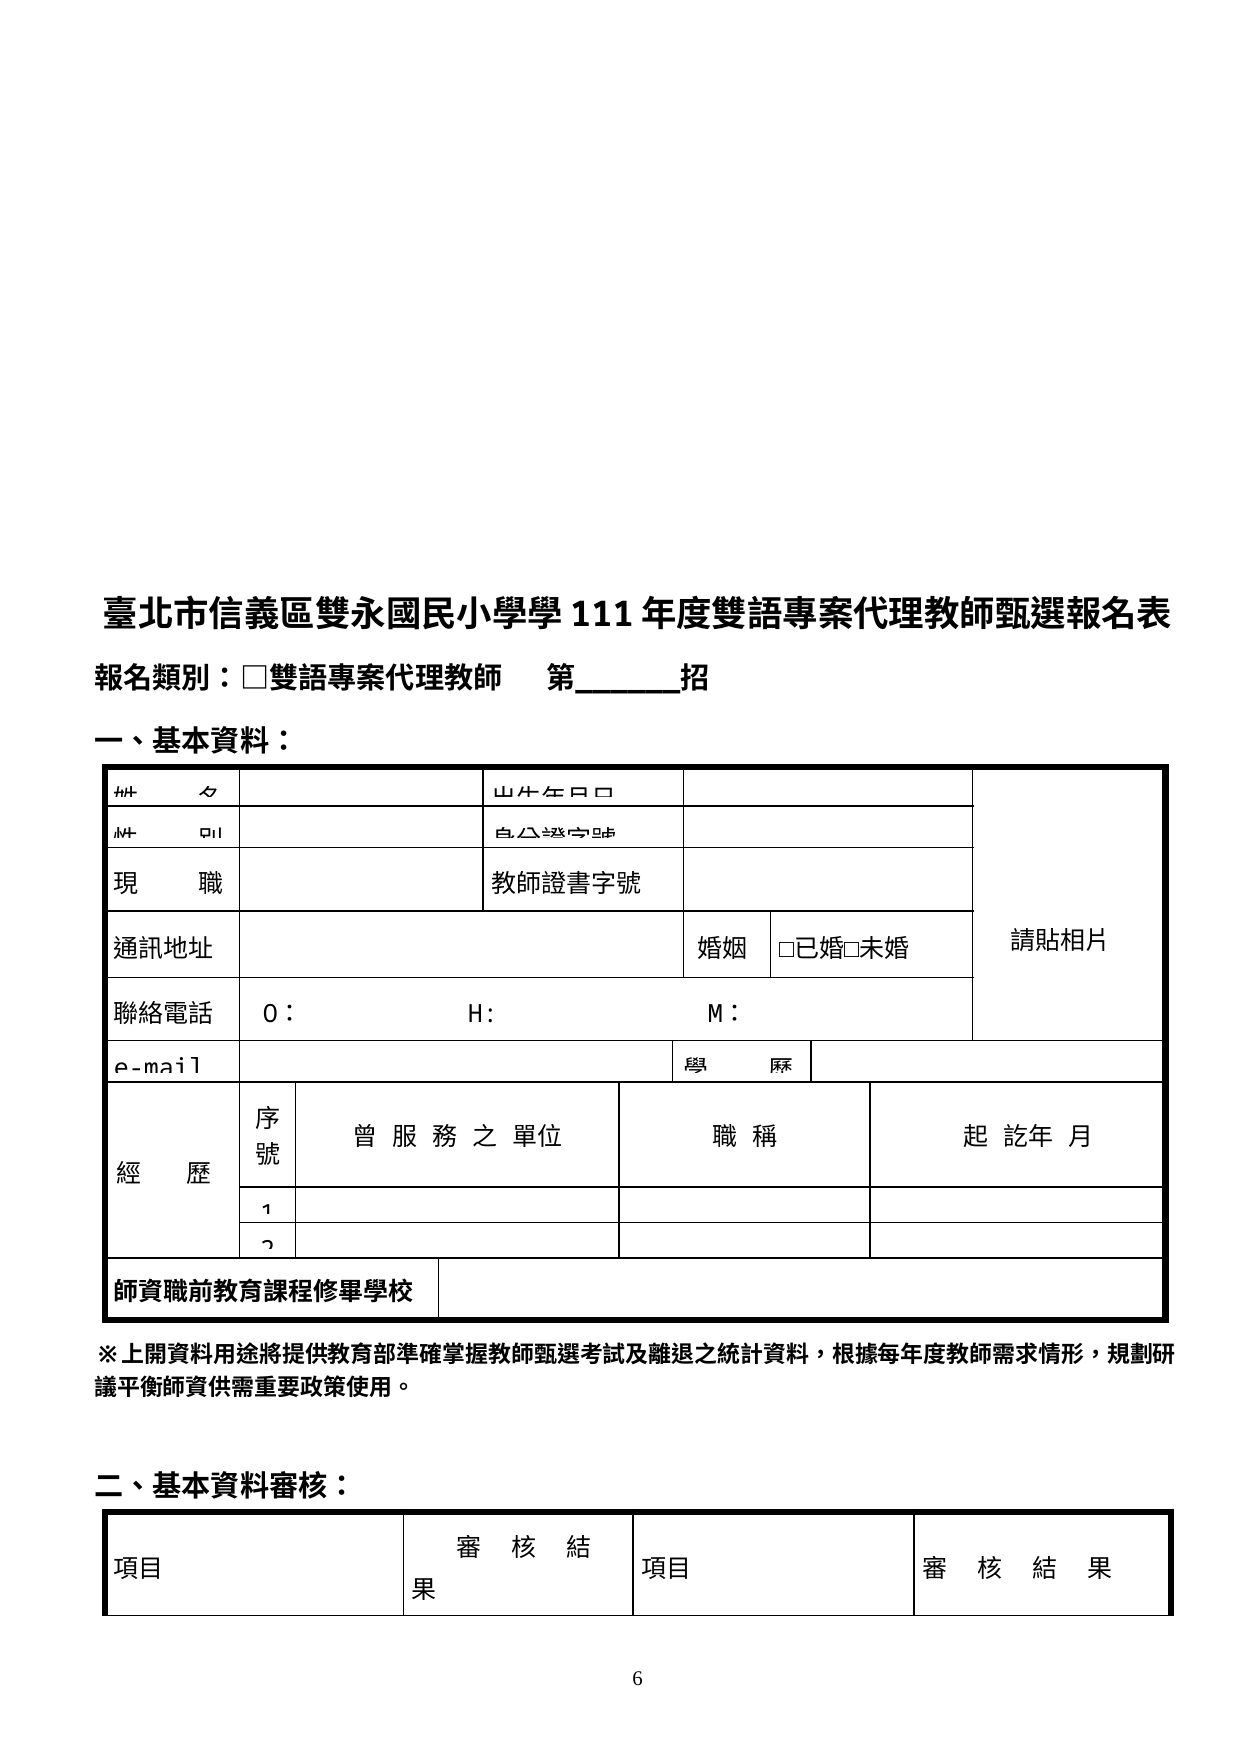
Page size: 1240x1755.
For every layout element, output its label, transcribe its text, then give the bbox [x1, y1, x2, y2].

table_header [240, 770, 482, 805]
table_cell [684, 848, 972, 910]
table_cell 身分證字號 [484, 807, 683, 846]
table_cell [812, 1041, 1162, 1081]
text 二、基本資料審核： [94, 1446, 1181, 1508]
table_header 審 核 結 果 [915, 1515, 1168, 1615]
table_cell [296, 1188, 618, 1222]
text 一、基本資料： [94, 701, 1181, 764]
table_cell 婚姻 [684, 912, 770, 976]
table_cell 學 歷 [673, 1041, 810, 1081]
table_header 出生年月日 [484, 770, 683, 805]
table_cell [240, 1041, 672, 1081]
table_header 項目 [634, 1515, 913, 1615]
table_cell 通訊地址 [108, 912, 239, 976]
table_cell [684, 807, 972, 846]
table_cell 聯絡電話 [108, 978, 239, 1040]
table_cell 性 別 [108, 807, 239, 846]
table_cell 師資職前教育課程修畢學校 [108, 1259, 438, 1317]
table_header 審 核 結 果 [404, 1515, 632, 1615]
table_cell [296, 1223, 618, 1257]
table_cell 職 稱 [620, 1083, 869, 1186]
table_cell 教師證書字號 [484, 848, 683, 910]
table_cell [240, 807, 482, 846]
table_cell 序 號 [240, 1083, 295, 1186]
table_header 請貼相片 [973, 770, 1162, 1040]
text 報名類別：□雙語專案代理教師 第______招 [94, 639, 1181, 701]
table_cell [240, 912, 683, 976]
text 臺北市信義區雙永國民小學學111年度雙語專案代理教師甄選報名表 [94, 576, 1181, 639]
table_cell 現 職 [108, 848, 239, 910]
table_cell [620, 1223, 869, 1257]
table_cell 1 [240, 1188, 295, 1222]
table_header 姓 名 [108, 770, 239, 805]
table_cell 起 訖年 月 [871, 1083, 1162, 1186]
table_cell [439, 1259, 1162, 1317]
table_cell e-mail [108, 1041, 239, 1081]
table_cell □已婚□未婚 [771, 912, 972, 976]
table_cell 曾 服 務 之 單位 [296, 1083, 618, 1186]
table_cell [620, 1188, 869, 1222]
table_cell 2 [240, 1223, 295, 1257]
table_cell 經 歷 [108, 1083, 239, 1257]
table_header [684, 770, 972, 805]
table_cell [871, 1223, 1162, 1257]
table_cell [871, 1188, 1162, 1222]
table_cell O： H: M： [240, 978, 972, 1040]
text ※上開資料用途將提供教育部準確掌握教師甄選考試及離退之統計資料，根據每年度教師需求情形，規劃研議平衡師資供需重要政策使用。 [94, 1336, 1181, 1402]
table_cell [240, 848, 482, 910]
table_header 項目 [108, 1515, 403, 1615]
